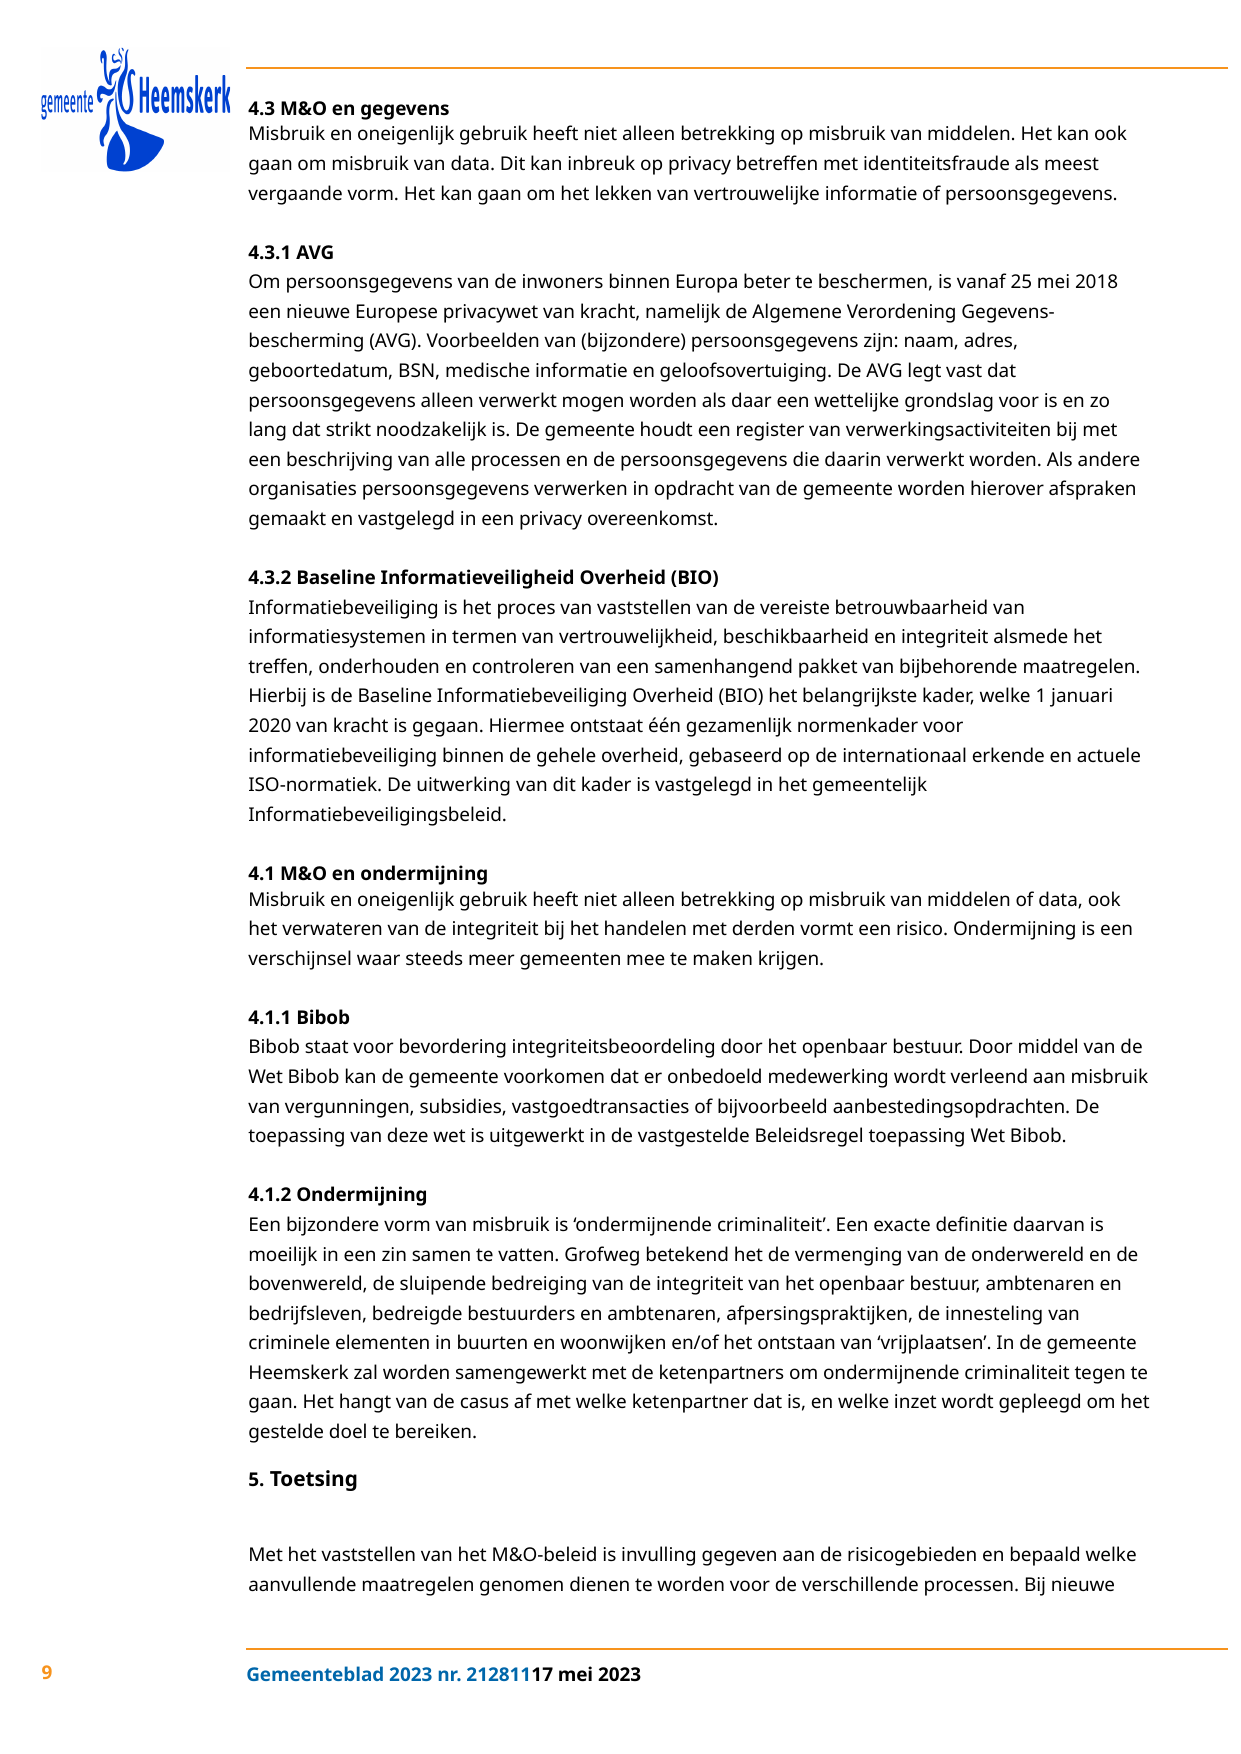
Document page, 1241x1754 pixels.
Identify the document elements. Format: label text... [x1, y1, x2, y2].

text Bibob staat voor bevordering integriteitsbeoordeling door het openbaar bestuur. Door middel van de Wet Bibob kan de gemeente voorkomen dat er onbedoeld medewerking wordt verleend aan misbruik van vergunningen, subsidies, vastgoedtransacties of bijvoorbeeld aanbestedingsopdrachten. De toepassing van deze wet is uitgewerkt in de vastgestelde Beleidsregel toepassing Wet Bibob. [248, 1034, 1152, 1148]
text 5. Toetsing [248, 1464, 1152, 1492]
text Met het vaststellen van het M&O-beleid is invulling gegeven aan de risicogebieden en bepaald welke aanvullende maatregelen genomen dienen te worden voor de verschillende processen. Bij nieuwe [248, 1542, 1152, 1597]
text Informatiebeveiliging is het proces van vaststellen van de vereiste betrouwbaarheid van informatiesystemen in termen van vertrouwelijkheid, beschikbaarheid en integriteit alsmede het treffen, onderhouden en controleren van een samenhangend pakket van bijbehorende maatregelen. Hierbij is de Baseline Informatiebeveiliging Overheid (BIO) het belangrijkste kader, welke 1 januari 2020 van kracht is gegaan. Hiermee ontstaat één gezamenlijk normenkader voor informatiebeveiliging binnen de gehele overheid, gebaseerd op de internationaal erkende en actuele ISO-normatiek. De uitwerking van dit kader is vastgelegd in het gemeentelijk Informatiebeveiligingsbeleid. [248, 594, 1152, 827]
text Om persoonsgegevens van de inwoners binnen Europa beter te beschermen, is vanaf 25 mei 2018 een nieuwe Europese privacywet van kracht, namelijk de Algemene Verordening Gegevens- bescherming (AVG). Voorbeelden van (bijzondere) persoonsgegevens zijn: naam, adres, geboortedatum, BSN, medische informatie en geloofsovertuiging. De AVG legt vast dat persoonsgegevens alleen verwerkt mogen worden als daar een wettelijke grondslag voor is en zo lang dat strikt noodzakelijk is. De gemeente houdt een register van verwerkingsactiviteiten bij met een beschrijving van alle processen en de persoonsgegevens die daarin verwerkt worden. Als andere organisaties persoonsgegevens verwerken in opdracht van de gemeente worden hierover afspraken gemaakt en vastgelegd in een privacy overeenkomst. [248, 268, 1152, 531]
text Misbruik en oneigenlijk gebruik heeft niet alleen betrekking op misbruik van middelen. Het kan ook gaan om misbruik van data. Dit kan inbreuk op privacy betreffen met identiteitsfraude als meest vergaande vorm. Het kan gaan om het lekken van vertrouwelijke informatie of persoonsgegevens. [248, 121, 1152, 205]
text 4.3 M&O en gegevens [248, 95, 1152, 121]
text Misbruik en oneigenlijk gebruik heeft niet alleen betrekking op misbruik van middelen of data, ook het verwateren van de integriteit bij het handelen met derden vormt een risico. Ondermijning is een verschijnsel waar steeds meer gemeenten mee te maken krijgen. [248, 886, 1152, 971]
text 4.1.1 Bibob [248, 1004, 1152, 1030]
text 4.1.2 Ondermijning [248, 1182, 1152, 1207]
text Een bijzondere vorm van misbruik is ‘ondermijnende criminaliteit’. Een exacte definitie daarvan is moeilijk in een zin samen te vatten. Grofweg betekend het de vermenging van de onderwereld en de bovenwereld, de sluipende bedreiging van de integriteit van het openbaar bestuur, ambtenaren en bedrijfsleven, bedreigde bestuurders en ambtenaren, afpersingspraktijken, de innesteling van criminele elementen in buurten en woonwijken en/of het ontstaan van ‘vrijplaatsen’. In de gemeente Heemskerk zal worden samengewerkt met de ketenpartners om ondermijnende criminaliteit tegen te gaan. Het hangt van de casus af met welke ketenpartner dat is, en welke inzet wordt gepleegd om het gestelde doel te bereiken. [248, 1211, 1152, 1444]
text 4.3.1 AVG [248, 239, 1152, 264]
text 4.3.2 Baseline Informatieveiligheid Overheid (BIO) [248, 564, 1152, 590]
text 4.1 M&O en ondermijning [248, 860, 1152, 886]
picture [41, 47, 231, 172]
